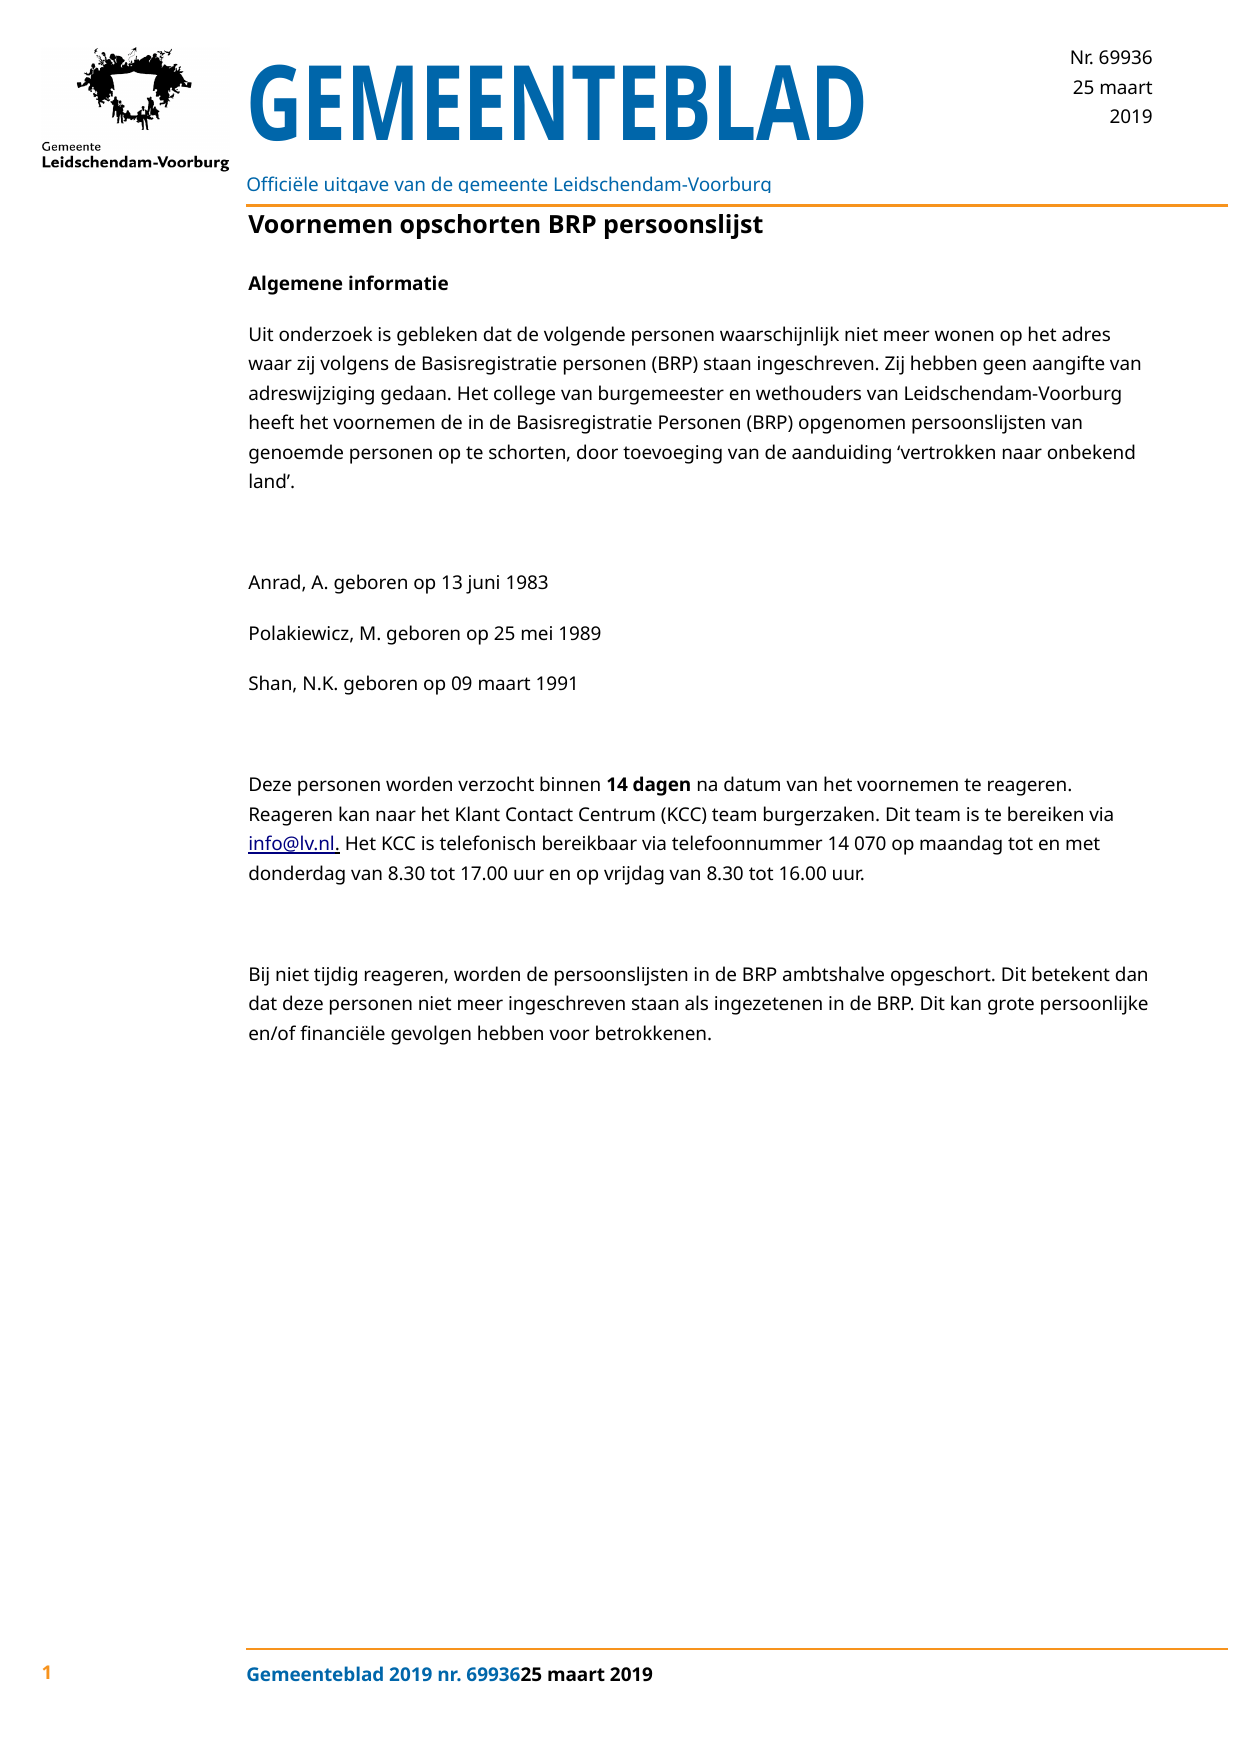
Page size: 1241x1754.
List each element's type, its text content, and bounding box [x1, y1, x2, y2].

text Shan, N.K. geboren op 09 maart 1991 [248, 670, 1152, 696]
text Bij niet tijdig reageren, worden de persoonslijsten in de BRP ambtshalve opgeschort. Dit betekent dan dat deze personen niet meer ingeschreven staan als ingezetenen in de BRP. Dit kan grote persoonlijke en/of financiële gevolgen hebben voor betrokkenen. [248, 961, 1152, 1046]
text Uit onderzoek is gebleken dat de volgende personen waarschijnlijk niet meer wonen op het adres waar zij volgens de Basisregistratie personen (BRP) staan ingeschreven. Zij hebben geen aangifte van adreswijziging gedaan. Het college van burgemeester en wethouders van Leidschendam-Voorburg heeft het voornemen de in de Basisregistratie Personen (BRP) opgenomen persoonslijsten van genoemde personen op te schorten, door toevoeging van de aanduiding ‘vertrokken naar onbekend land’. [248, 321, 1152, 494]
text Anrad, A. geboren op 13 juni 1983 [248, 569, 1152, 595]
text Algemene informatie [248, 270, 1152, 296]
picture [41, 47, 231, 172]
text Voornemen opschorten BRP persoonslijst [248, 207, 1152, 241]
text Deze personen worden verzocht binnen 14 dagen na datum van het voornemen te reageren. Reageren kan naar het Klant Contact Centrum (KCC) team burgerzaken. Dit team is te bereiken via info@lv.nl. Het KCC is telefonisch bereikbaar via telefoonnummer 14 070 op maandag tot en met donderdag van 8.30 tot 17.00 uur en op vrijdag van 8.30 tot 16.00 uur. [248, 771, 1152, 886]
text Polakiewicz, M. geboren op 25 mei 1989 [248, 620, 1152, 646]
